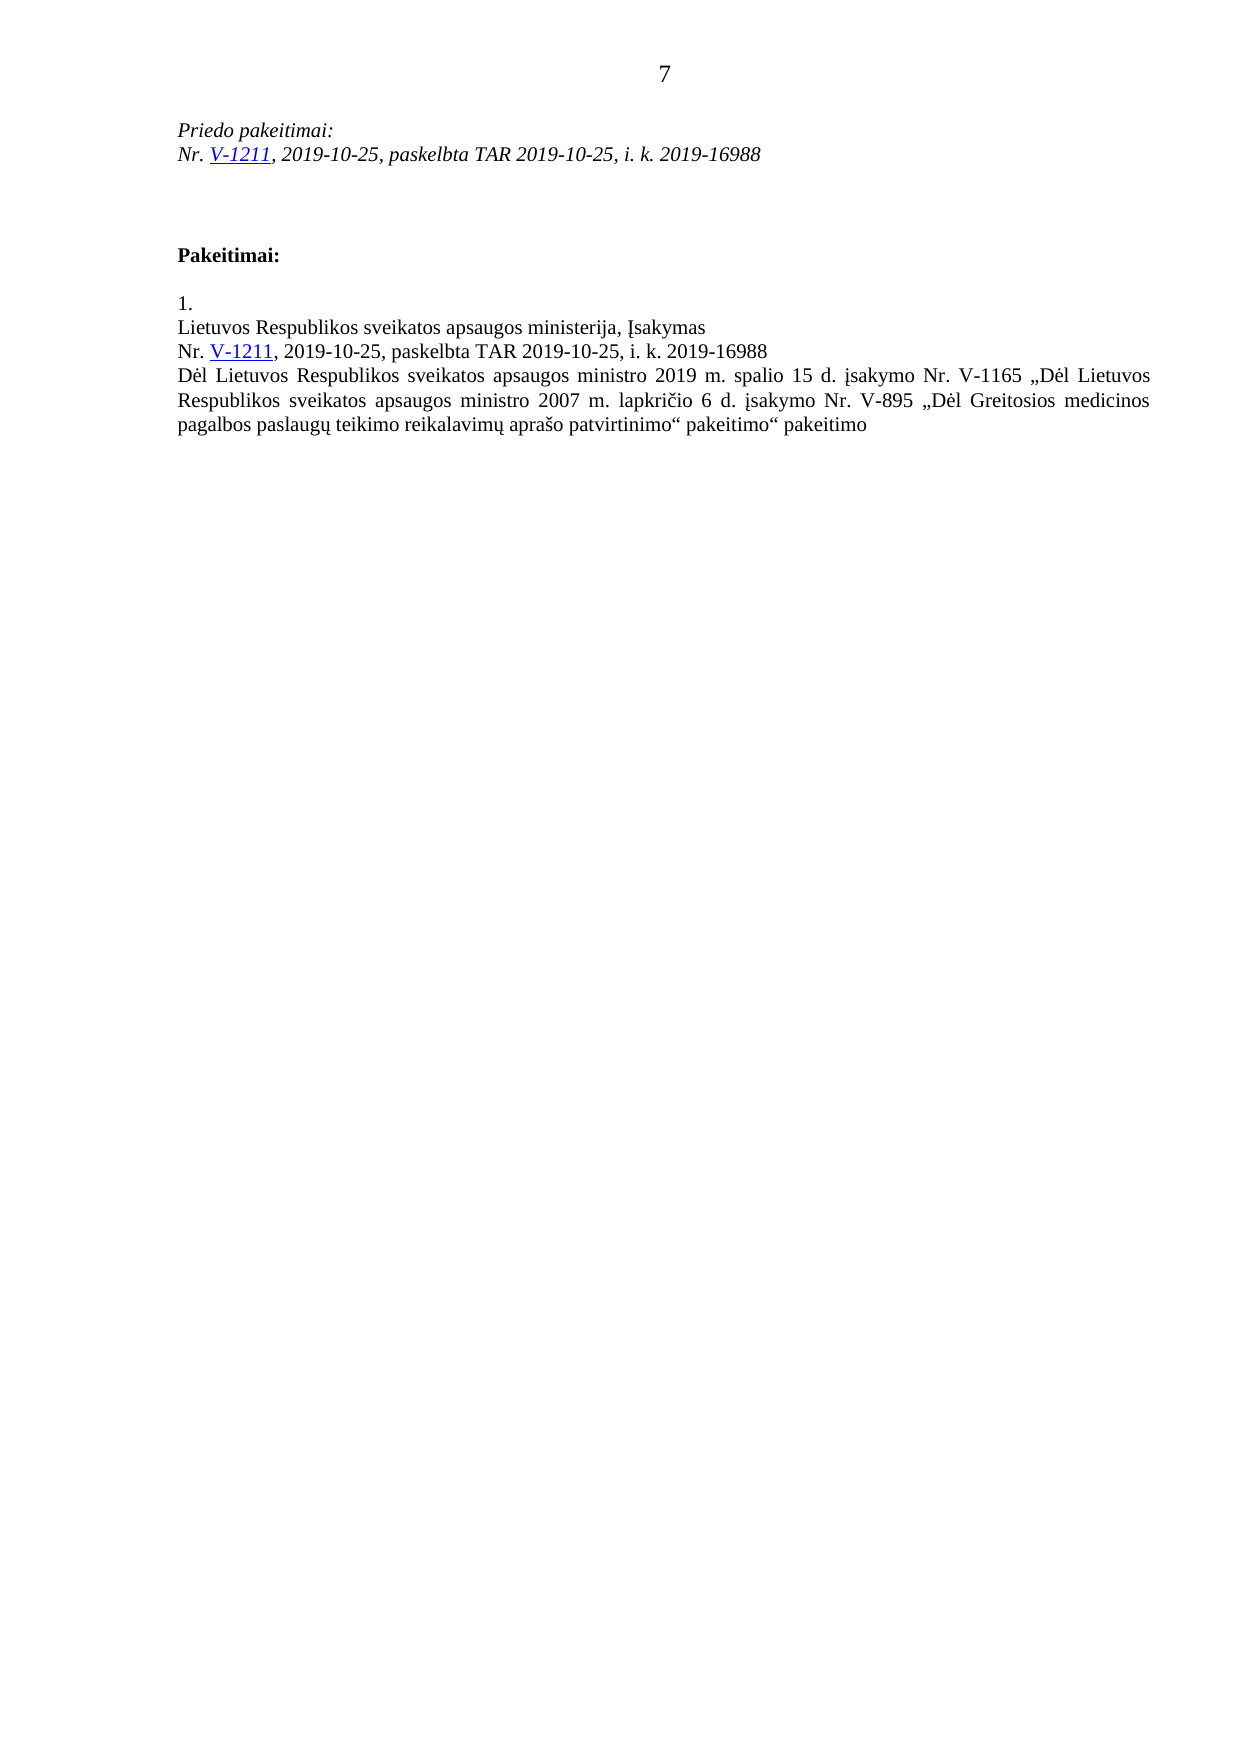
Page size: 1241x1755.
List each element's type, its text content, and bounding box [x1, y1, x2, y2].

text Lietuvos Respublikos sveikatos apsaugos ministerija, Įsakymas [177, 315, 1152, 339]
text Pakeitimai: [177, 243, 1152, 267]
text Nr. V-1211, 2019-10-25, paskelbta TAR 2019-10-25, i. k. 2019-16988 [177, 142, 1152, 166]
text 1. [177, 291, 1152, 315]
text Priedo pakeitimai: [177, 118, 1152, 142]
text Nr. V-1211, 2019-10-25, paskelbta TAR 2019-10-25, i. k. 2019-16988 [177, 339, 1152, 363]
text Dėl Lietuvos Respublikos sveikatos apsaugos ministro 2019 m. spalio 15 d. įsakymo Nr. V-1165 „Dėl Lietuvos Respublikos sveikatos apsaugos ministro 2007 m. lapkričio 6 d. įsakymo Nr. V-895 „Dėl Greitosios medicinos pagalbos paslaugų teikimo reikalavimų aprašo patvirtinimo“ pakeitimo“ pakeitimo [177, 363, 1152, 436]
